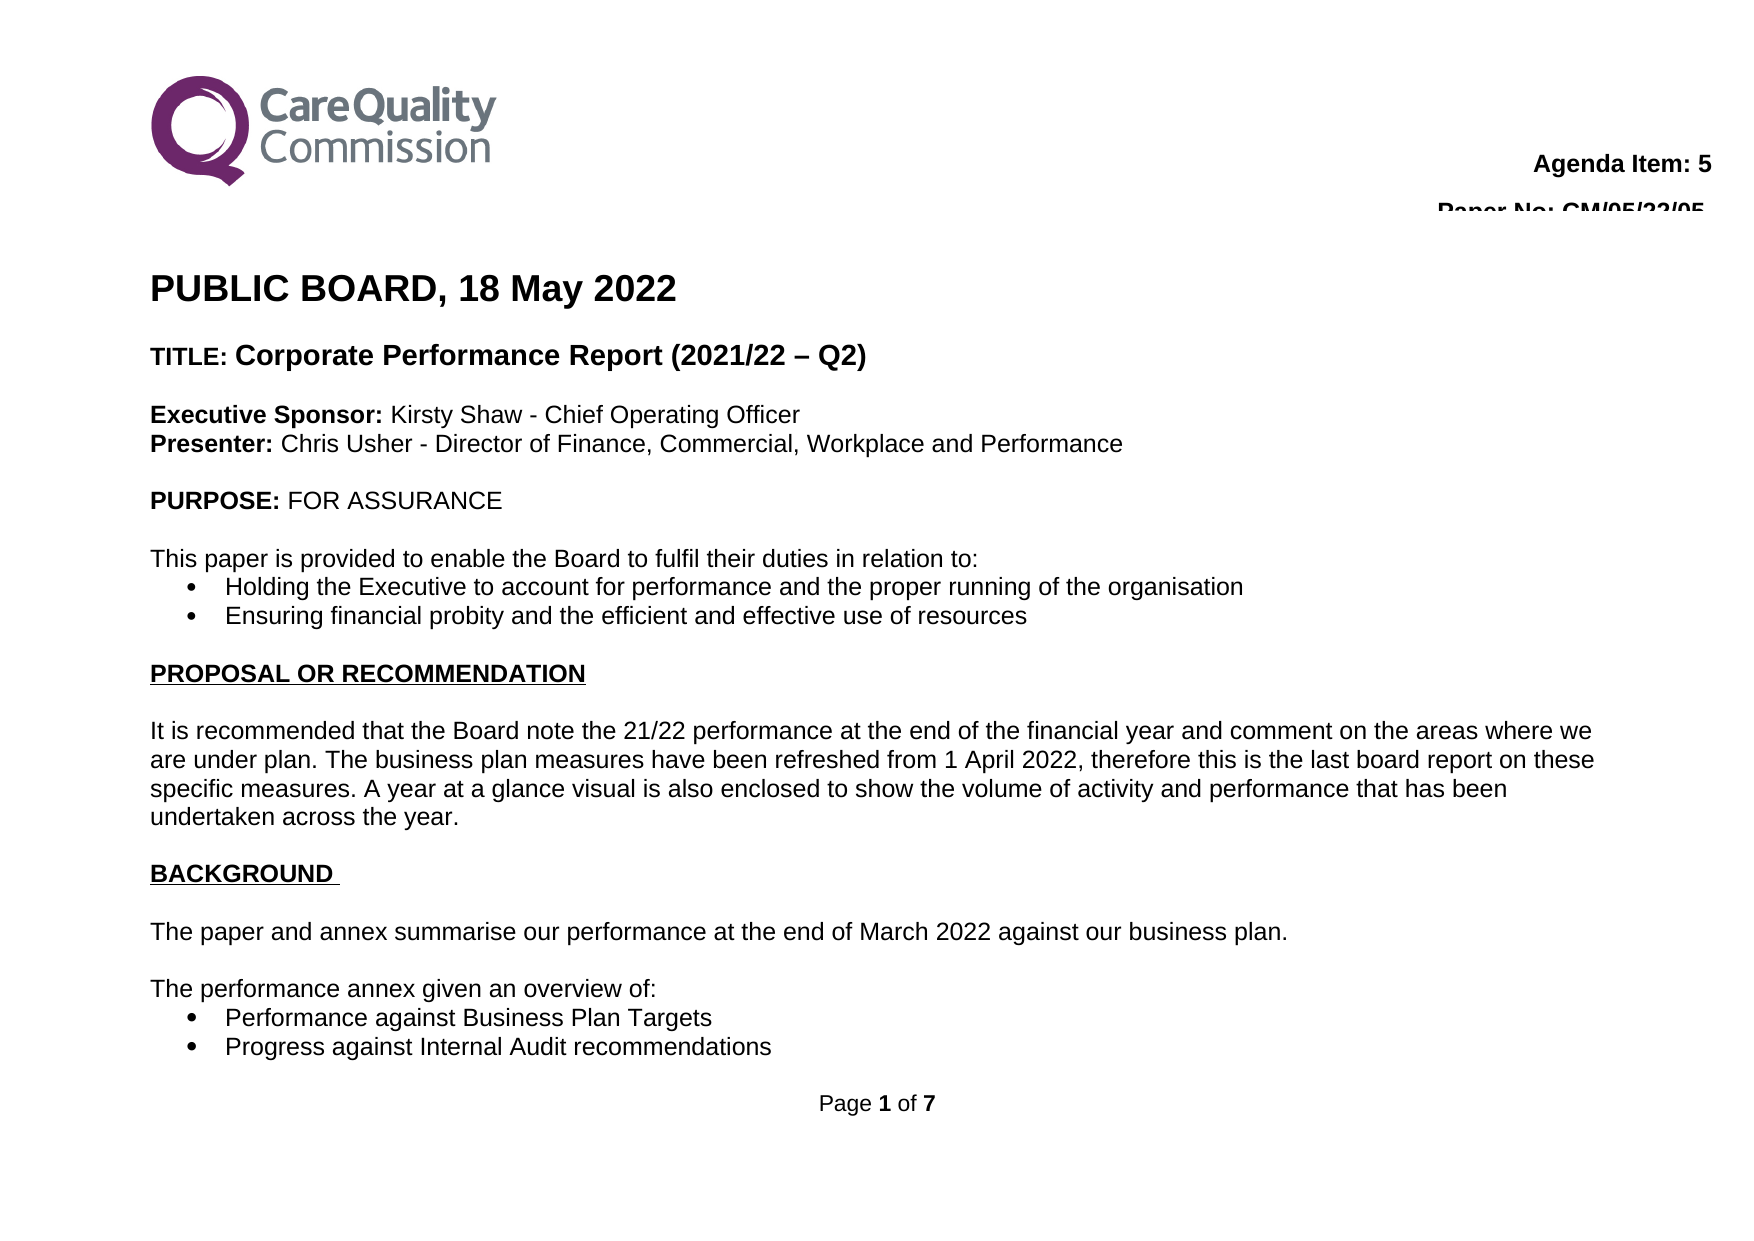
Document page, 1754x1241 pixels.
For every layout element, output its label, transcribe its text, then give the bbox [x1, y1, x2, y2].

list Performance against Business Plan Targets [187, 1003, 1604, 1032]
text The performance annex given an overview of: [150, 974, 1604, 1003]
text The paper and annex summarise our performance at the end of March 2022 against our business plan. [150, 917, 1604, 945]
list Ensuring financial probity and the efficient and effective use of resources [187, 601, 1604, 630]
text PROPOSAL OR RECOMMENDATION [150, 659, 1604, 687]
text It is recommended that the Board note the 21/22 performance at the end of the financial year and comment on the areas where we are under plan. The business plan measures have been refreshed from 1 April 2022, therefore this is the last board report on these specific measures. A year at a glance visual is also enclosed to show the volume of activity and performance that has been undertaken across the year. [150, 716, 1604, 831]
list Progress against Internal Audit recommendations [187, 1032, 1604, 1061]
text This paper is provided to enable the Board to fulfil their duties in relation to: [150, 544, 1604, 572]
text Presenter: Chris Usher - Director of Finance, Commercial, Workplace and Performance [150, 429, 1604, 457]
list Holding the Executive to account for performance and the proper running of the organisation [187, 572, 1604, 601]
text PURPOSE: FOR ASSURANCE [150, 486, 1604, 515]
text PUBLIC BOARD, 18 May 2022 [150, 266, 1604, 309]
text BACKGROUND [150, 859, 1604, 888]
text Executive Sponsor: Kirsty Shaw - Chief Operating Officer [150, 400, 1604, 429]
text TITLE: Corporate Performance Report (2021/22 – Q2) [150, 338, 1604, 371]
